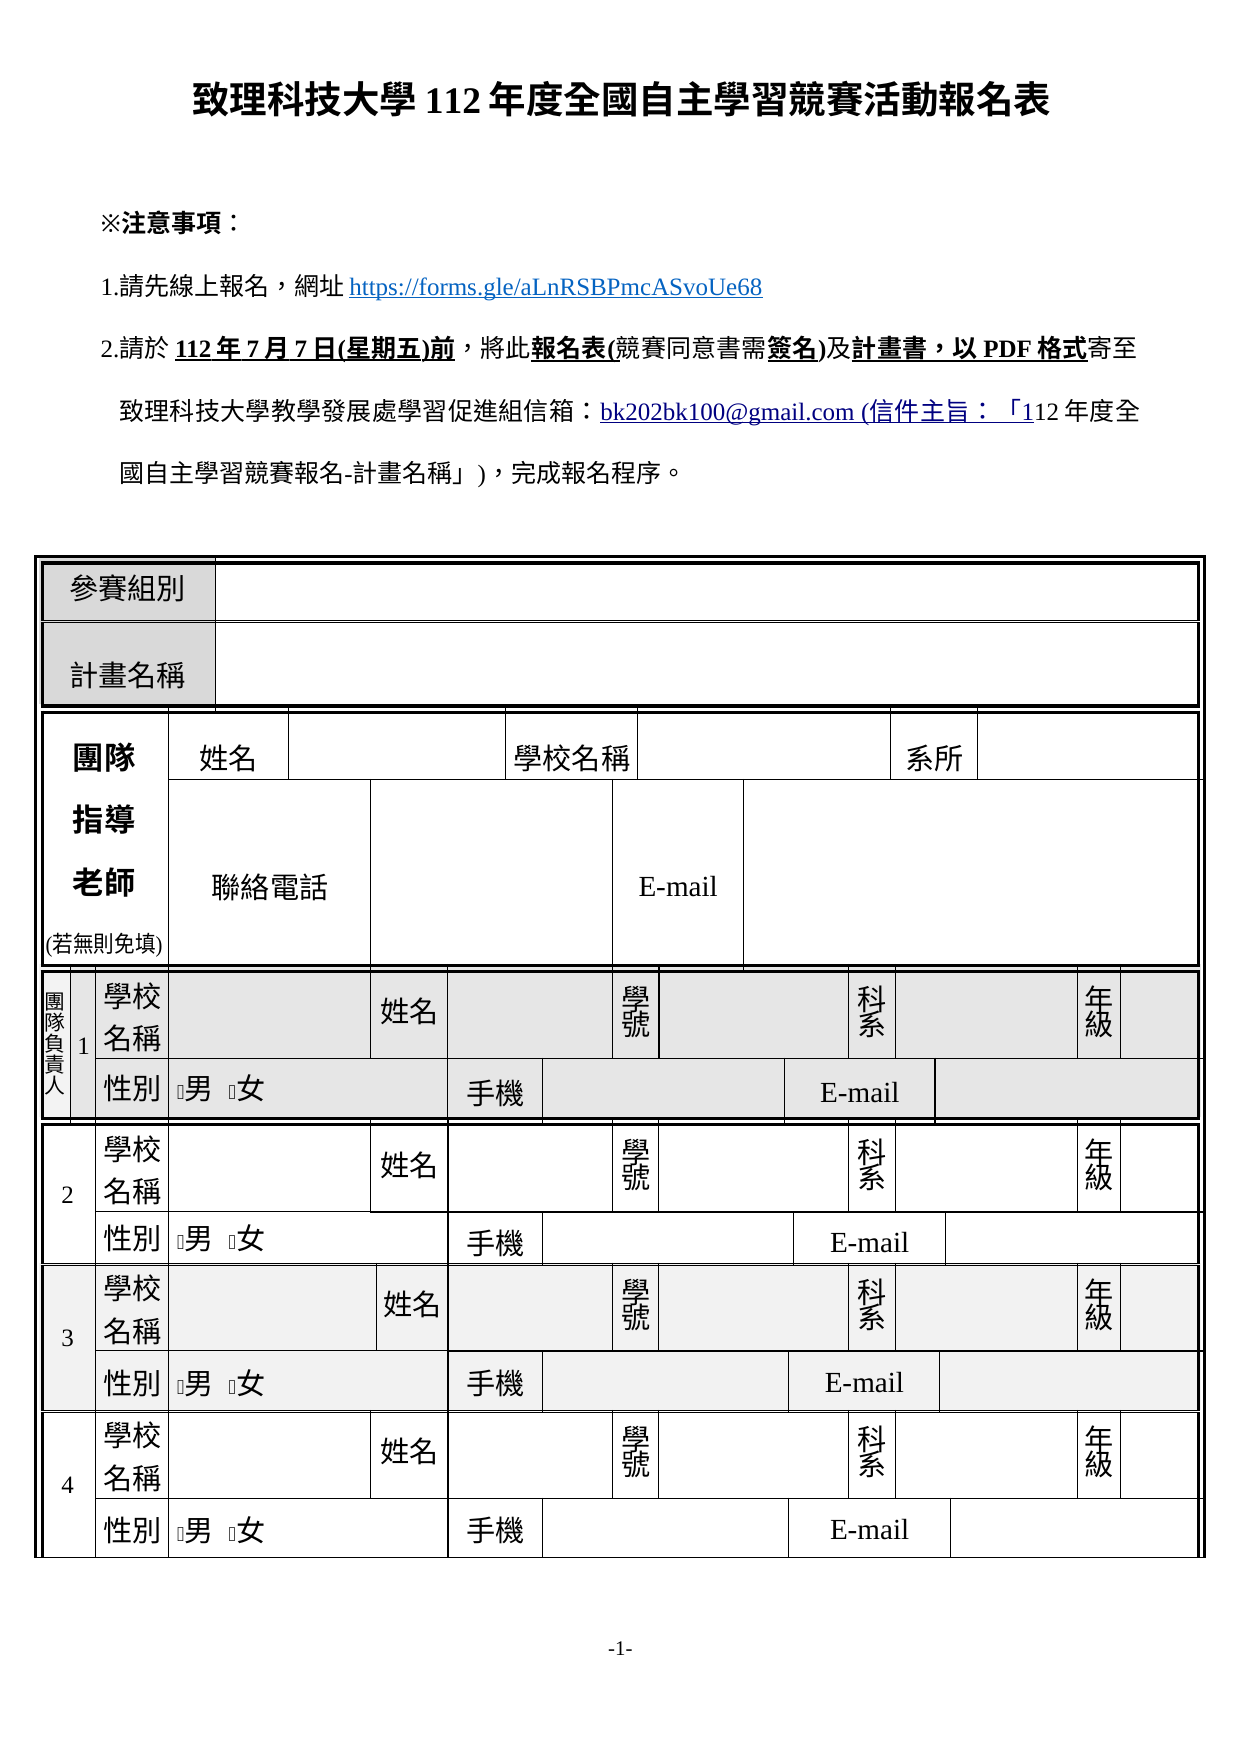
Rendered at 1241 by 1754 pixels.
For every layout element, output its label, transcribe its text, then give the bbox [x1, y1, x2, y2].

table_cell 學校名稱 [96, 1126, 168, 1211]
table_cell 姓名 [371, 973, 447, 1058]
table_cell 性別 [96, 1351, 168, 1410]
table_cell [371, 780, 612, 964]
text 2.請於112年7月7日(星期五)前，將此報名表(競賽同意書需簽名)及計畫書，以PDF格式寄至致理科技大學教學發展處學習促進組信箱：bk202bk100@gmail.com (信件主旨：「112年度全國自主學習競賽報名-計畫名稱」)，完成報名程序。 [100, 305, 1140, 493]
table_cell 系所 [891, 714, 977, 779]
table_cell 學校名稱 [96, 973, 168, 1058]
table_cell 2 [44, 1126, 95, 1263]
table_cell [216, 623, 1197, 704]
table_cell 科系 [849, 1413, 895, 1497]
table_cell [1121, 1117, 1201, 1211]
table_cell [449, 1126, 612, 1211]
table_cell 學校名稱 [506, 714, 637, 779]
table_cell [1121, 964, 1201, 1058]
table_cell 男 女 [169, 1059, 447, 1117]
table_cell [1121, 1413, 1197, 1497]
table_header [216, 558, 1201, 620]
table_cell 手機 [449, 1213, 542, 1263]
table_cell [744, 780, 1197, 964]
table_cell 年級 [1078, 1126, 1120, 1211]
table_cell [448, 973, 612, 1058]
table_cell 計畫名稱 [44, 623, 215, 704]
table_cell 姓名 [169, 714, 288, 779]
table_cell 學號 [613, 973, 658, 1058]
table_cell [169, 1266, 376, 1350]
text 致理科技大學112年度全國自主學習競賽活動報名表 [100, 55, 1142, 118]
table_cell [543, 1059, 784, 1117]
table_cell 4 [44, 1413, 95, 1557]
table_cell E-mail [794, 1213, 945, 1263]
table_cell [169, 1413, 370, 1497]
table_cell 姓名 [371, 1126, 447, 1211]
table_cell 年級 [1078, 1266, 1120, 1350]
table_cell 學號 [613, 1126, 658, 1211]
table_cell [659, 1413, 848, 1497]
table_cell [543, 1352, 788, 1410]
table_cell 手機 [448, 1059, 542, 1117]
table_cell [1121, 973, 1197, 1058]
table_cell 團隊負責人 [39, 964, 70, 1117]
table_cell [659, 1126, 848, 1211]
table_cell [896, 1126, 1077, 1211]
table_cell [946, 1213, 1197, 1263]
table_cell 男 女 [169, 1499, 447, 1557]
table_cell 姓名 [371, 1413, 447, 1497]
table_cell [449, 1266, 612, 1350]
table_cell [169, 973, 370, 1058]
table_cell 學校名稱 [96, 1266, 168, 1350]
table_cell 科系 [849, 1266, 895, 1350]
text ※注意事項： [100, 180, 1140, 243]
table_cell [896, 1266, 1077, 1350]
table_cell 1 [71, 973, 95, 1117]
table_cell 男 女 [169, 1351, 447, 1410]
table_header [216, 565, 1197, 620]
table_cell [660, 973, 848, 1058]
table_cell [543, 1213, 793, 1263]
table_cell [638, 714, 890, 779]
text 1.請先線上報名，網址https://forms.gle/aLnRSBPmcASvoUe68 [100, 243, 1140, 305]
table_cell [940, 1352, 1197, 1410]
table_cell 性別 [96, 1499, 168, 1557]
table_cell 聯絡電話 [169, 780, 370, 964]
table_cell [1121, 1266, 1197, 1350]
table_cell 手機 [449, 1352, 542, 1410]
table_cell 手機 [449, 1499, 542, 1557]
table_cell [896, 1413, 1077, 1497]
table_cell [978, 714, 1197, 779]
table_cell [659, 1266, 848, 1350]
table_cell E-mail [613, 780, 743, 964]
table_cell 姓名 [377, 1266, 447, 1350]
table_cell E-mail [789, 1352, 939, 1410]
table_cell 科系 [849, 973, 895, 1058]
table_cell 3 [44, 1266, 95, 1410]
table_cell 性別 [96, 1059, 168, 1117]
table_cell 性別 [96, 1212, 168, 1263]
table_cell 男 女 [169, 1212, 447, 1263]
table_cell 年級 [1078, 973, 1120, 1058]
table_cell [1121, 1126, 1197, 1211]
table_cell [169, 1126, 370, 1211]
table_cell 學號 [613, 1413, 658, 1497]
table_cell [543, 1499, 788, 1557]
table_cell 團隊 指導 老師 (若無則免填) [39, 704, 168, 964]
table_cell E-mail [789, 1499, 950, 1557]
table_cell 學校名稱 [96, 1413, 168, 1497]
table_cell 2 [39, 1117, 70, 1263]
table_cell [896, 973, 1077, 1058]
table_cell [978, 704, 1201, 779]
table_cell [289, 714, 505, 779]
table_cell 年級 [1078, 1413, 1120, 1497]
table_header 參賽組別 [39, 558, 215, 620]
table_cell [936, 1059, 1197, 1117]
table_cell [951, 1499, 1197, 1557]
table_cell 學號 [613, 1266, 658, 1350]
table_cell [449, 1413, 612, 1497]
table_cell E-mail [785, 1059, 934, 1117]
table_cell 科系 [849, 1126, 895, 1211]
